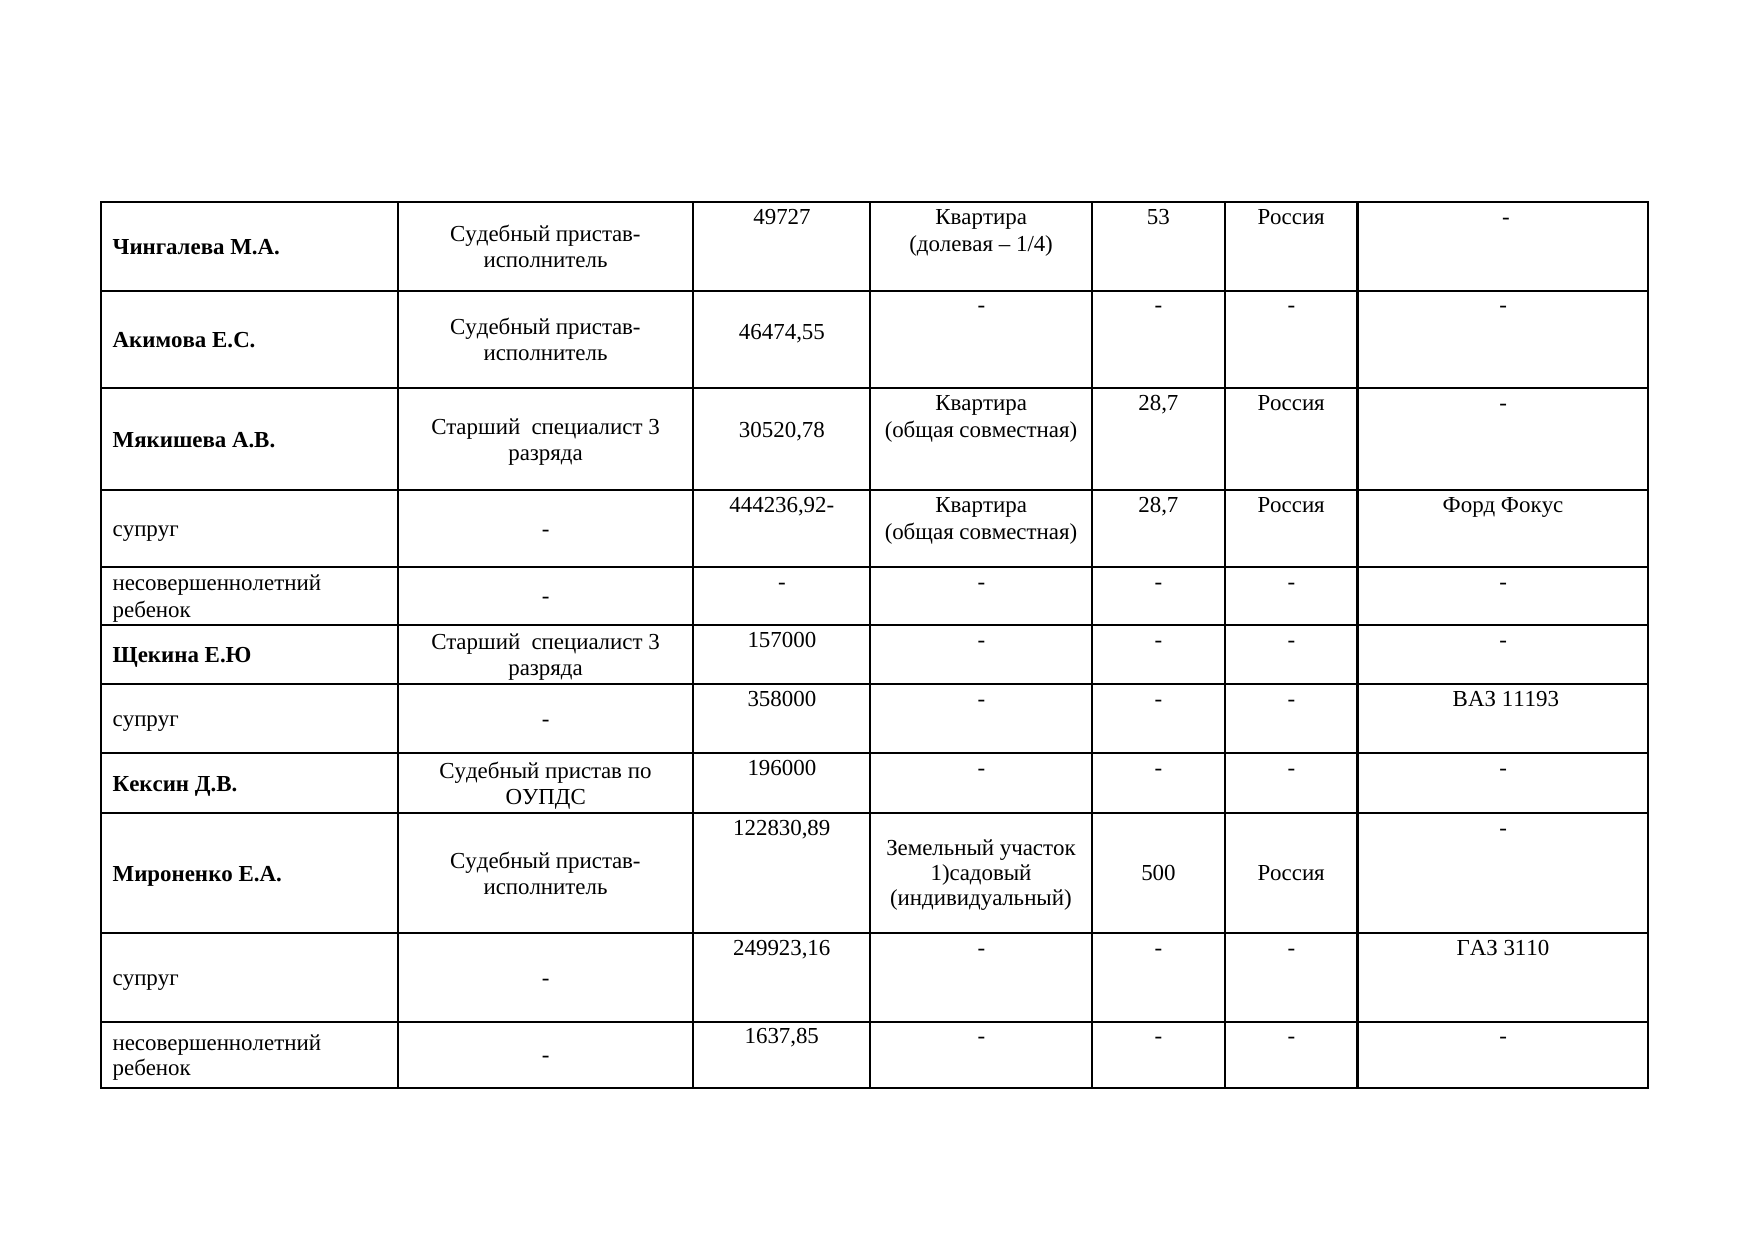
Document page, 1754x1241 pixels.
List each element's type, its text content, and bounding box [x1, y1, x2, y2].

table_cell супруг [102, 934, 397, 1021]
table_cell - [871, 934, 1091, 1021]
table_cell - [1359, 626, 1647, 683]
table_cell супруг [102, 491, 397, 566]
table_cell - [871, 754, 1091, 812]
table_cell 500 [1093, 814, 1224, 932]
table_cell - [399, 1023, 692, 1087]
table_cell Щекина Е.Ю [102, 626, 397, 683]
table_cell - [871, 626, 1091, 683]
table_cell - [1359, 814, 1647, 932]
table_cell - [1093, 568, 1224, 623]
table_cell - [1226, 685, 1356, 752]
table_cell - [694, 568, 869, 623]
table_cell 28,7 [1093, 389, 1224, 489]
table_cell - [871, 685, 1091, 752]
table_cell - [399, 491, 692, 566]
table_cell - [1359, 292, 1647, 387]
table_cell - [1093, 934, 1224, 1021]
table_cell - [399, 934, 692, 1021]
table_cell 157000 [694, 626, 869, 683]
table_cell 122830,89 [694, 814, 869, 932]
table_cell Старший специалист 3 разряда [399, 626, 692, 683]
table_cell 30520,78 [694, 389, 869, 489]
table_cell - [1359, 389, 1647, 489]
table_cell 196000 [694, 754, 869, 812]
table_cell - [1359, 1023, 1647, 1087]
table_cell Форд Фокус [1359, 491, 1647, 566]
table_cell Судебный пристав по ОУПДС [399, 754, 692, 812]
table_cell супруг [102, 685, 397, 752]
table_cell Квартира (общая совместная) [871, 389, 1091, 489]
table_cell 28,7 [1093, 491, 1224, 566]
table_cell 358000 [694, 685, 869, 752]
table_cell - [871, 568, 1091, 623]
table_cell - [399, 568, 692, 623]
table_cell Россия [1226, 814, 1356, 932]
table_cell ВАЗ 11193 [1359, 685, 1647, 752]
table_cell Мякишева А.В. [102, 389, 397, 489]
table_cell Старший специалист 3 разряда [399, 389, 692, 489]
table_cell - [1359, 754, 1647, 812]
table_cell несовершеннолетний ребенок [102, 1023, 397, 1087]
table_cell ГАЗ 3110 [1359, 934, 1647, 1021]
table_cell - [1093, 292, 1224, 387]
table_cell Россия [1226, 491, 1356, 566]
table_cell - [1226, 934, 1356, 1021]
table_cell - [1093, 1023, 1224, 1087]
table_cell - [871, 1023, 1091, 1087]
table_cell 46474,55 [694, 292, 869, 387]
table_cell Судебный пристав-исполнитель [399, 292, 692, 387]
table_cell - [1093, 626, 1224, 683]
table_cell Акимова Е.С. [102, 292, 397, 387]
table_cell 444236,92- [694, 491, 869, 566]
table_cell Россия [1226, 203, 1356, 289]
table_cell Квартира (долевая – 1/4) [871, 203, 1091, 289]
table_cell 1637,85 [694, 1023, 869, 1087]
table_cell Мироненко Е.А. [102, 814, 397, 932]
table_cell - [1226, 1023, 1356, 1087]
table_cell - [1226, 568, 1356, 623]
table_cell Судебный пристав-исполнитель [399, 203, 692, 289]
table_cell несовершеннолетний ребенок [102, 568, 397, 623]
table_cell - [1093, 754, 1224, 812]
table_cell - [1359, 568, 1647, 623]
table_cell - [1226, 626, 1356, 683]
table_cell 53 [1093, 203, 1224, 289]
table_cell Судебный пристав-исполнитель [399, 814, 692, 932]
table_cell Чингалева М.А. [102, 203, 397, 289]
table_cell - [1226, 754, 1356, 812]
table_cell Россия [1226, 389, 1356, 489]
table_cell 249923,16 [694, 934, 869, 1021]
table_cell - [1093, 685, 1224, 752]
table_cell - [871, 292, 1091, 387]
table_cell 49727 [694, 203, 869, 289]
table_cell Кексин Д.В. [102, 754, 397, 812]
table_cell - [1359, 203, 1647, 289]
table_cell - [399, 685, 692, 752]
table_cell - [1226, 292, 1356, 387]
table_cell Квартира (общая совместная) [871, 491, 1091, 566]
table_cell Земельный участок 1)садовый (индивидуальный) [871, 814, 1091, 932]
